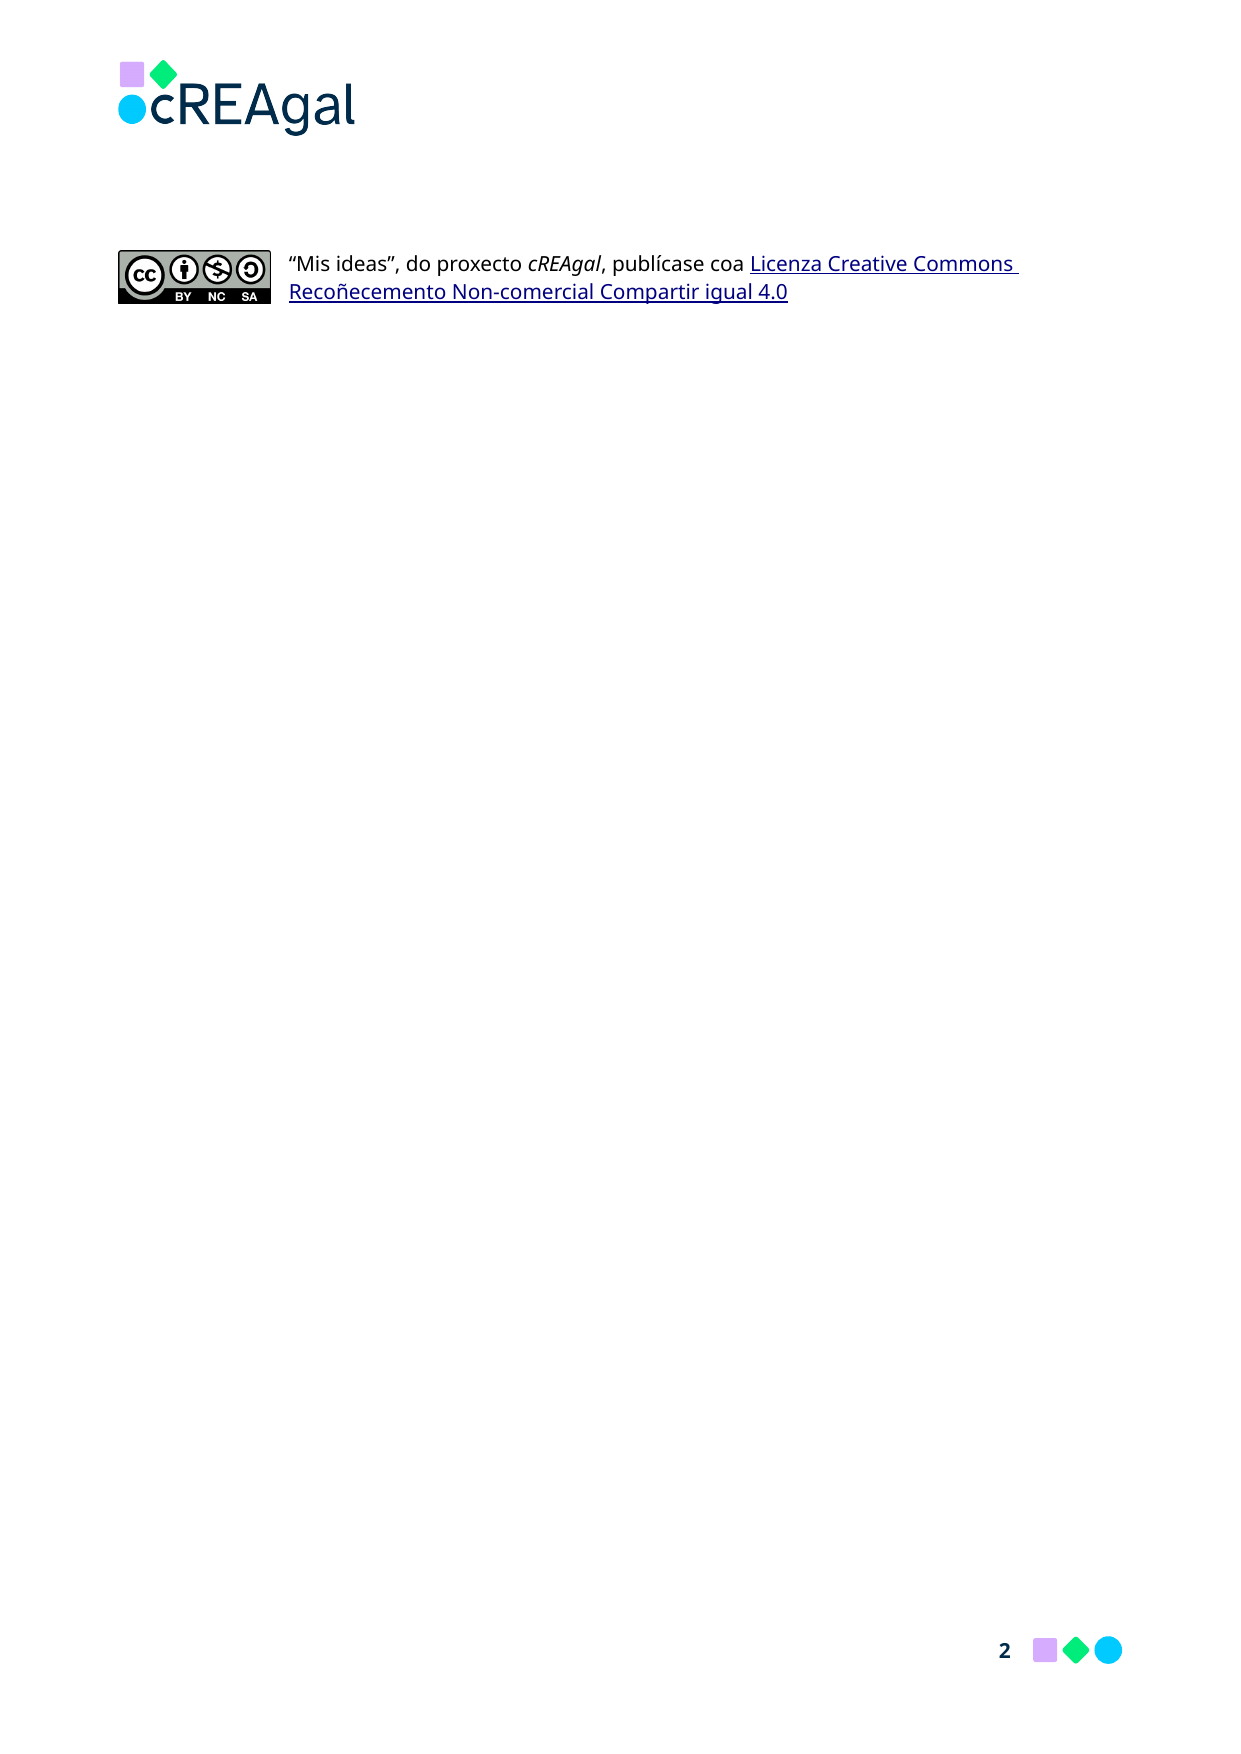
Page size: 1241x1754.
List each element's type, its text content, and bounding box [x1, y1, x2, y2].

text “Mis ideas”, do proxecto cREAgal, publícase coa Licenza Creative Commons Recoñecemento Non-comercial Compartir igual 4.0 [118, 249, 1122, 306]
picture [118, 60, 355, 136]
picture [118, 250, 271, 304]
